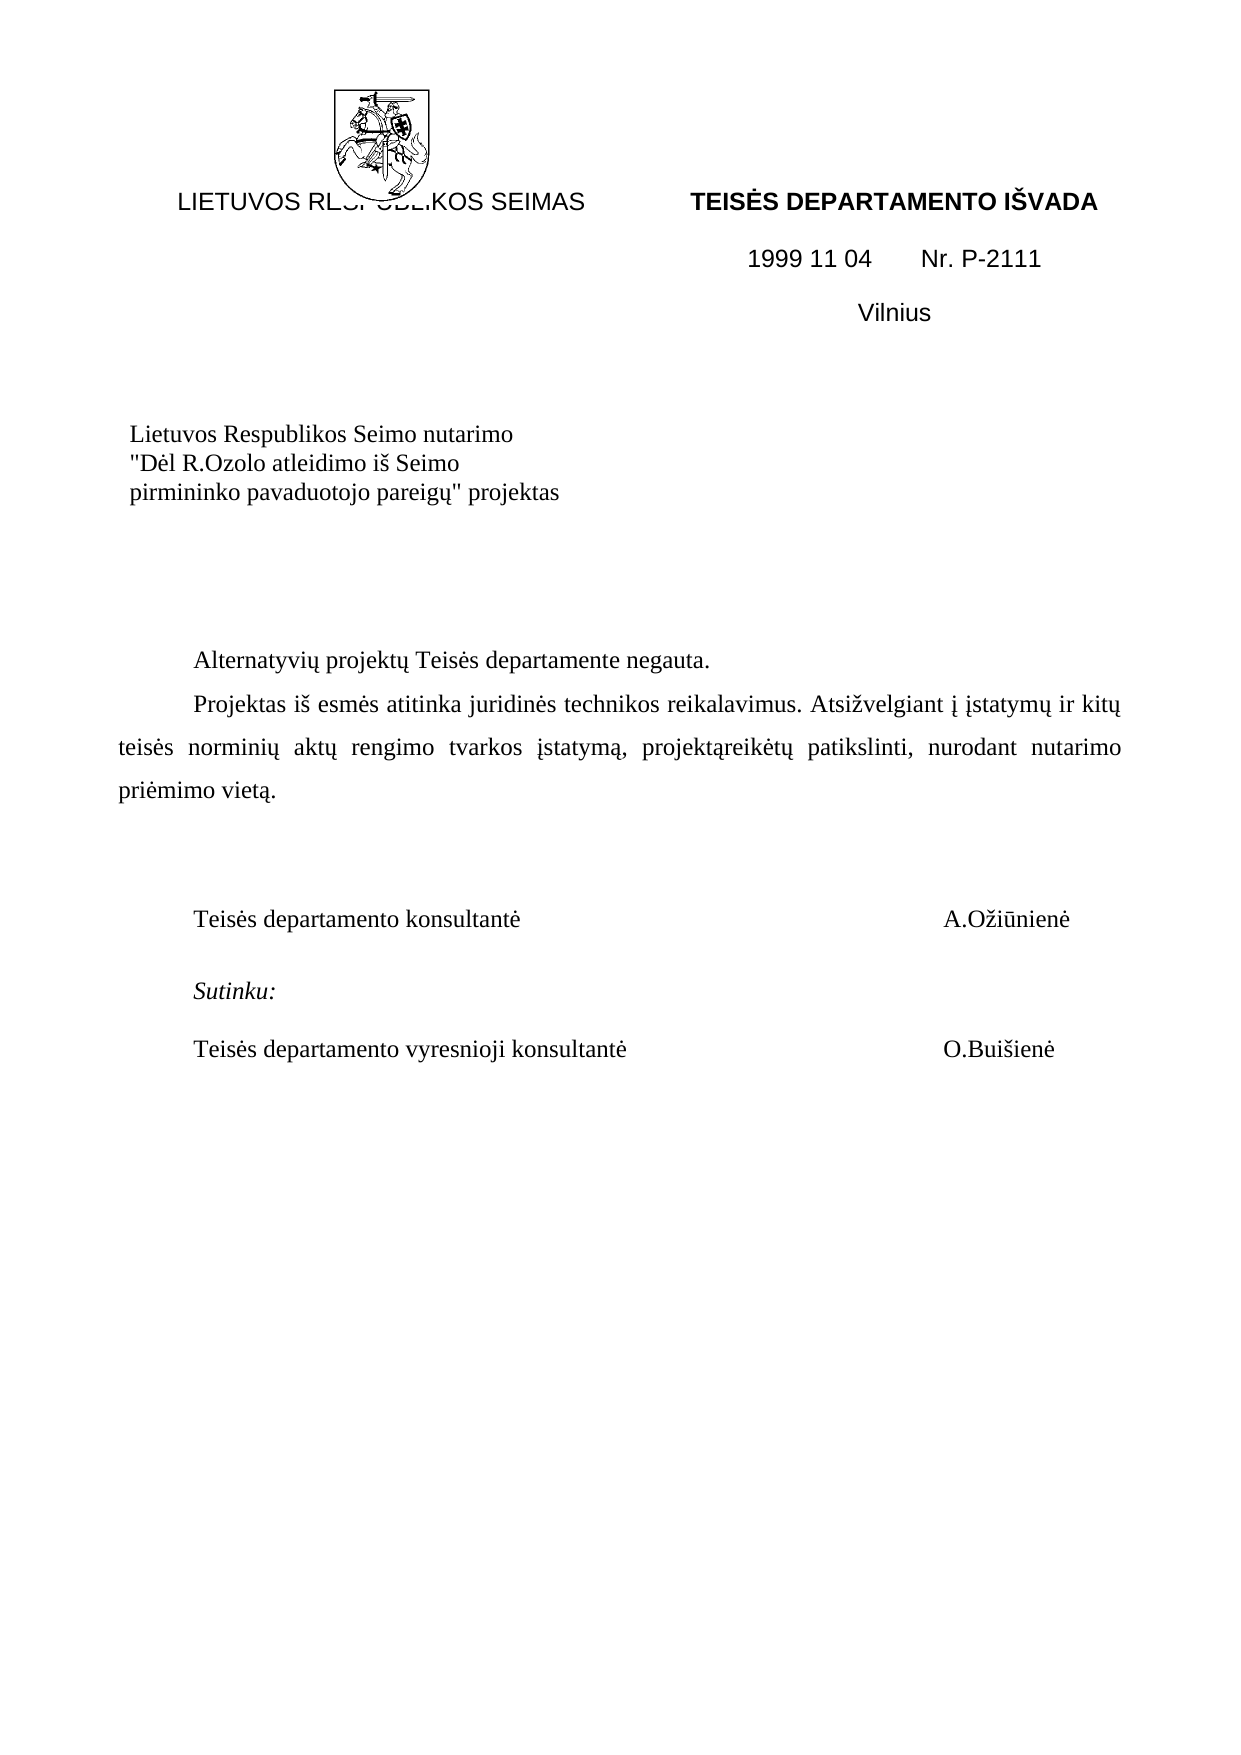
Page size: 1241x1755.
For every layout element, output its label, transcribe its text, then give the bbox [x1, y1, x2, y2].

text Sutinku: [118, 976, 1122, 1005]
text Projektas iš esmės atitinka juridinės technikos reikalavimus. Atsižvelgiant į įstatymų ir kitų teisės norminių aktų rengimo tvarkos įstatymą, projektąreikėtų patikslinti, nurodant nutarimo priėmimo vietą. [118, 689, 1122, 804]
table_header LIETUVOS RESPUBLIKOS SEIMAS [118, 187, 644, 341]
table_cell Lietuvos Respublikos Seimo nutarimo "Dėl R.Ozolo atleidimo iš Seimo pirmininko pavaduotojo pareigų" projektas [118, 341, 572, 602]
text Teisės departamento vyresnioji konsultantė O.Buišienė [118, 1034, 1122, 1062]
table_cell [572, 341, 1144, 602]
text Alternatyvių projektų Teisės departamente negauta. [118, 646, 1122, 674]
table_header TEISĖS DEPARTAMENTO IŠVADA 1999 11 04 Nr. P-2111 Vilnius [644, 187, 1144, 341]
text Teisės departamento konsultantė A.Ožiūnienė [118, 904, 1122, 933]
